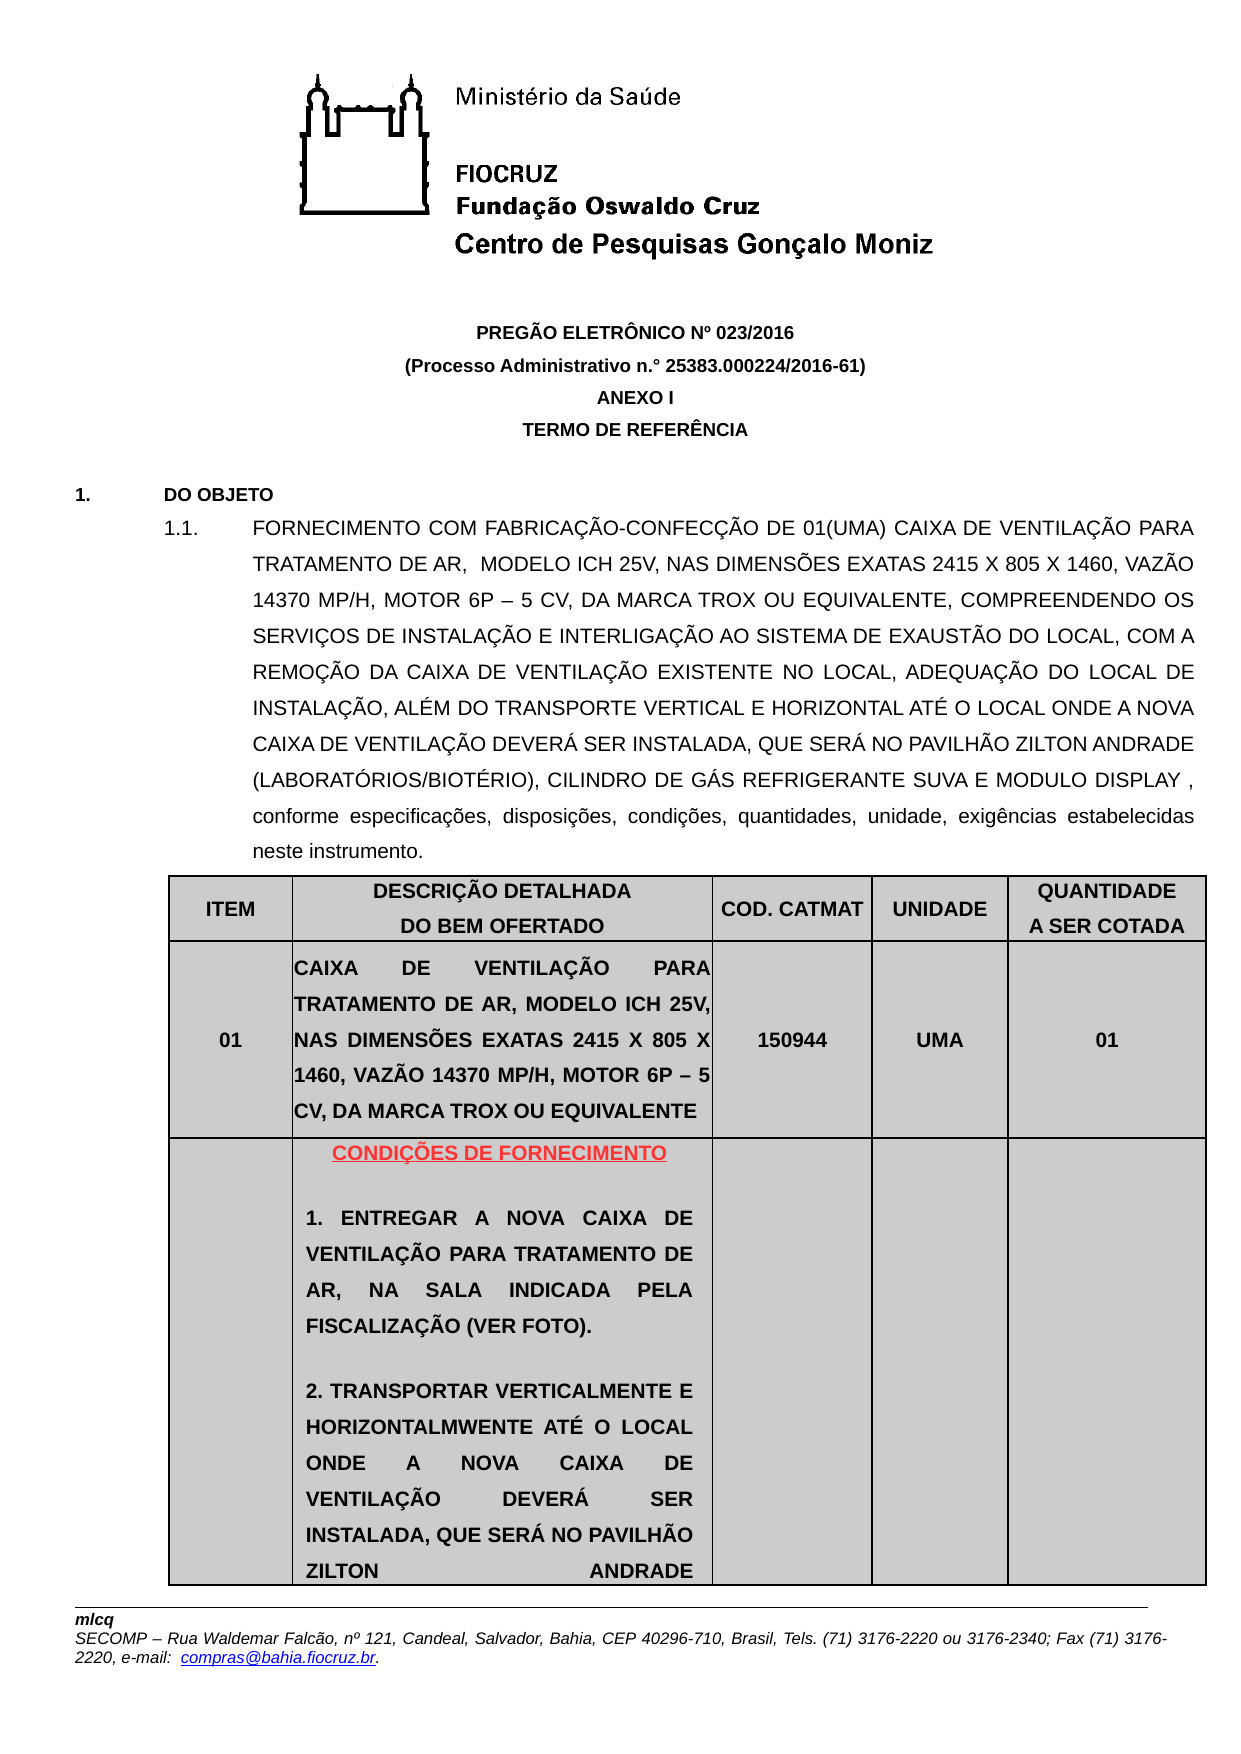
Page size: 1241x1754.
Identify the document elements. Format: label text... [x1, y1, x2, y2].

list PREGÃO ELETRÔNICO Nº 023/2016 [75, 322, 1195, 344]
table_cell CAIXA DE VENTILAÇÃO PARA TRATAMENTO DE AR, MODELO ICH 25V, NAS DIMENSÕES EXATAS 2415 X 805 X 1460, VAZÃO 14370 MP/H, MOTOR 6P – 5 CV, DA MARCA TROX OU EQUIVALENTE [293, 942, 712, 1137]
table_header UNIDADE [873, 877, 1007, 940]
table_cell UMA [873, 942, 1007, 1137]
list ANEXO I [75, 387, 1195, 408]
table_header ITEM [170, 877, 292, 940]
table_cell [1009, 1139, 1205, 1584]
table_cell [873, 1139, 1007, 1584]
list (Processo Administrativo n.° 25383.000224/2016-61) [75, 354, 1195, 376]
table_cell [170, 1139, 292, 1584]
table_header QUANTIDADE A SER COTADA [1009, 877, 1205, 940]
text 1.1. FORNECIMENTO COM FABRICAÇÃO-CONFECÇÃO DE 01(UMA) CAIXA DE VENTILAÇÃO PARA TRATAMENTO DE AR, MODELO ICH 25V, NAS DIMENSÕES EXATAS 2415 X 805 X 1460, VAZÃO 14370 MP/H, MOTOR 6P – 5 CV, DA MARCA TROX OU EQUIVALENTE, COMPREENDENDO OS SERVIÇOS DE INSTALAÇÃO E INTERLIGAÇÃO AO SISTEMA DE EXAUSTÃO DO LOCAL, COM A REMOÇÃO DA CAIXA DE VENTILAÇÃO EXISTENTE NO LOCAL, ADEQUAÇÃO DO LOCAL DE INSTALAÇÃO, ALÉM DO TRANSPORTE VERTICAL E HORIZONTAL ATÉ O LOCAL ONDE A NOVA CAIXA DE VENTILAÇÃO DEVERÁ SER INSTALADA, QUE SERÁ NO PAVILHÃO ZILTON ANDRADE (LABORATÓRIOS/BIOTÉRIO), CILINDRO DE GÁS REFRIGERANTE SUVA E MODULO DISPLAY , conforme especificações, disposições, condições, quantidades, unidade, exigências estabelecidas neste instrumento. [164, 516, 1195, 863]
table_cell [713, 1139, 871, 1584]
table_cell 01 [1009, 942, 1205, 1137]
table_header DESCRIÇÃO DETALHADA DO BEM OFERTADO [293, 877, 712, 940]
table_cell 150944 [713, 942, 871, 1137]
list TERMO DE REFERÊNCIA [75, 419, 1195, 441]
table_header COD. CATMAT [713, 877, 871, 940]
table_cell CONDIÇÕES DE FORNECIMENTO 1. ENTREGAR A NOVA CAIXA DE VENTILAÇÃO PARA TRATAMENTO DE AR, NA SALA INDICADA PELA FISCALIZAÇÃO (VER FOTO). 2. TRANSPORTAR VERTICALMENTE E HORIZONTALMWENTE ATÉ O LOCAL ONDE A NOVA CAIXA DE VENTILAÇÃO DEVERÁ SER INSTALADA, QUE SERÁ NO PAVILHÃO ZILTON ANDRADE [293, 1139, 712, 1584]
text 1. DO OBJETO [75, 484, 1195, 505]
table_cell 01 [170, 942, 292, 1137]
